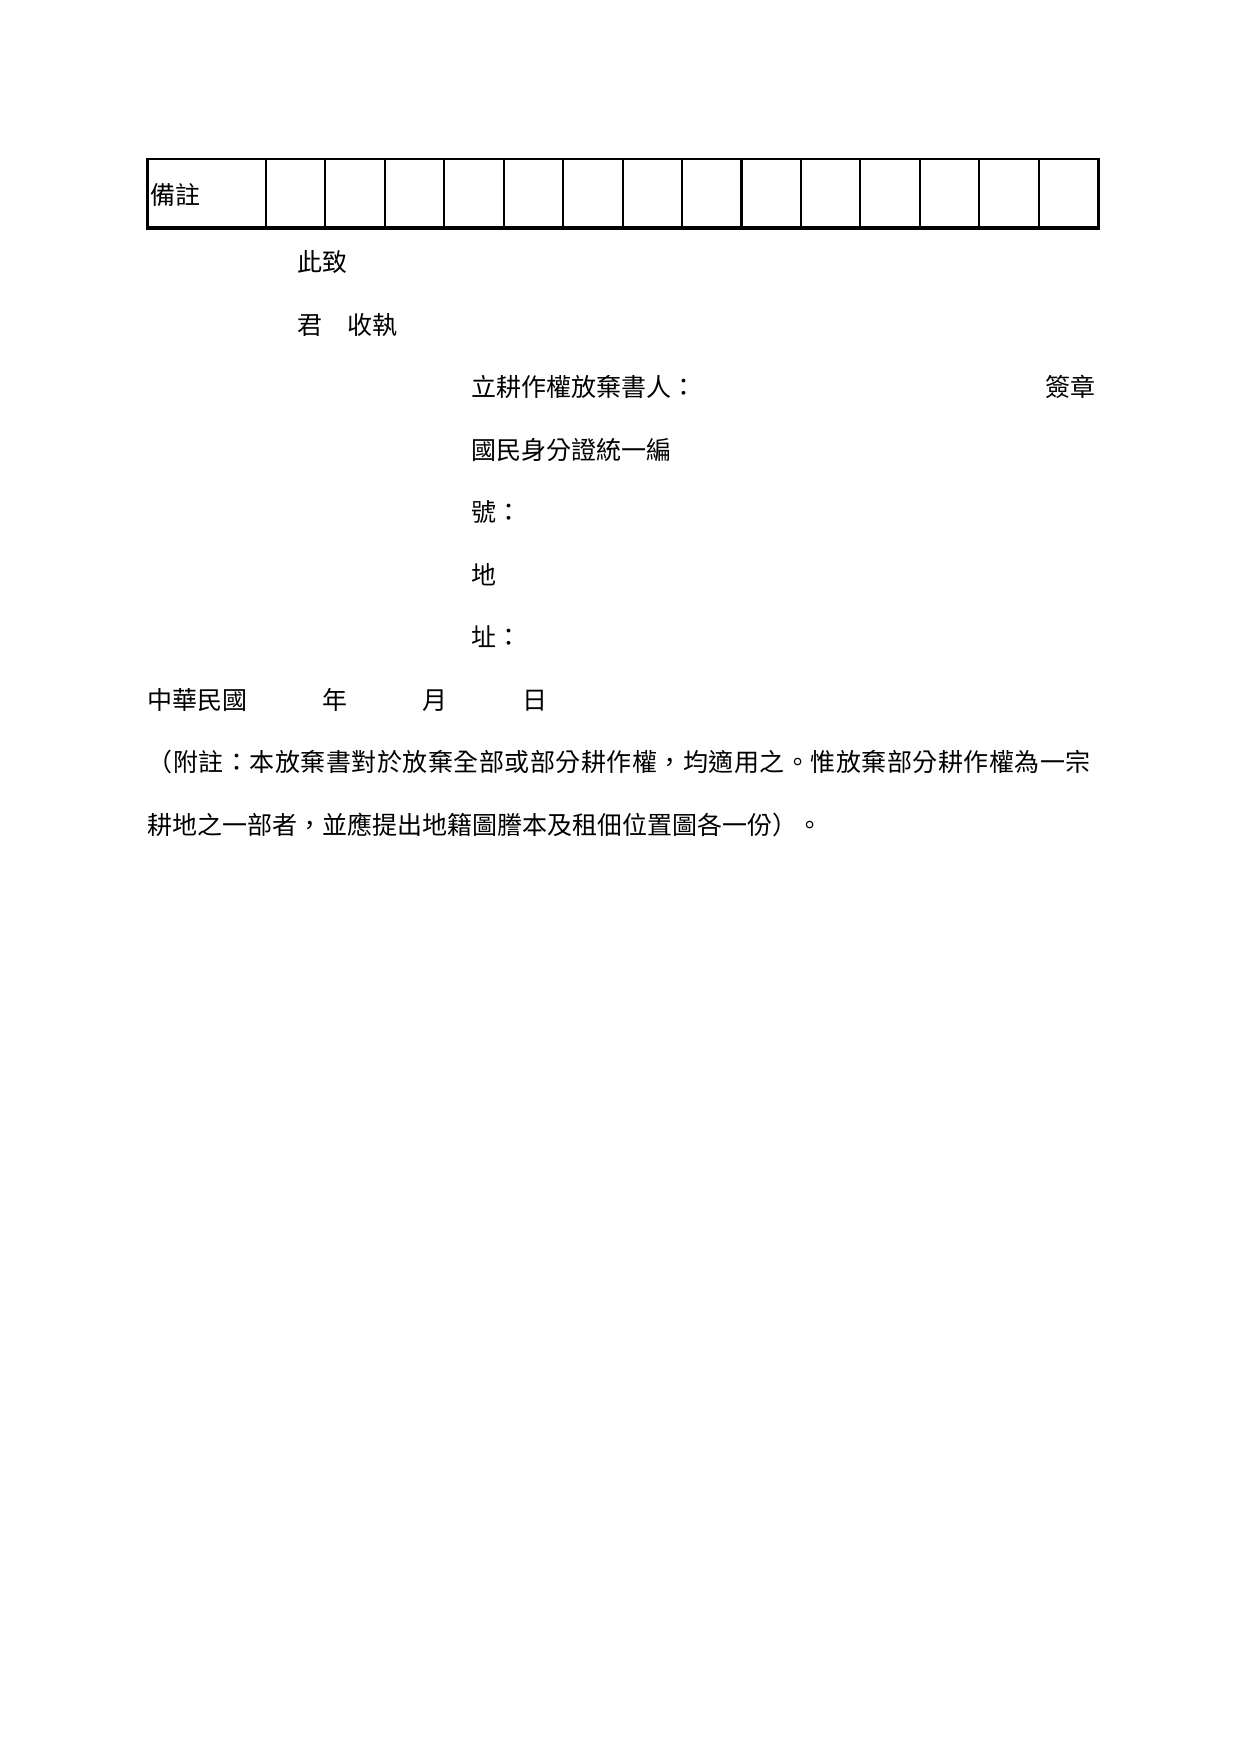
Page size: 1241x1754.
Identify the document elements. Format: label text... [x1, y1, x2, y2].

table_cell [1040, 160, 1097, 226]
table_header 簽章 [722, 355, 1098, 417]
table_header 立耕作權放棄書人： [468, 355, 722, 417]
table_cell [326, 160, 384, 226]
table_cell [624, 160, 681, 226]
table_cell [505, 160, 562, 226]
table_cell [802, 160, 859, 226]
table_cell [386, 160, 443, 226]
table_cell [980, 160, 1038, 226]
table_cell [564, 160, 622, 226]
table_cell [683, 160, 740, 226]
table_cell 備註 [149, 160, 265, 226]
table_cell 地 址： [468, 542, 722, 667]
table_cell [722, 542, 1098, 667]
table_cell [722, 417, 1098, 542]
text 此致 [148, 230, 1092, 292]
text 中華民國 年 月 日 [148, 667, 1092, 729]
table_cell [445, 160, 503, 226]
text 君 收執 [148, 292, 1092, 354]
table_cell [743, 160, 800, 226]
table_cell [267, 160, 324, 226]
text （附註：本放棄書對於放棄全部或部分耕作權，均適用之。惟放棄部分耕作權為一宗耕地之一部者，並應提出地籍圖謄本及租佃位置圖各一份）。 [148, 729, 1092, 854]
table_cell [861, 160, 919, 226]
table_cell 國民身分證統一編號： [468, 417, 722, 542]
table_cell [921, 160, 978, 226]
